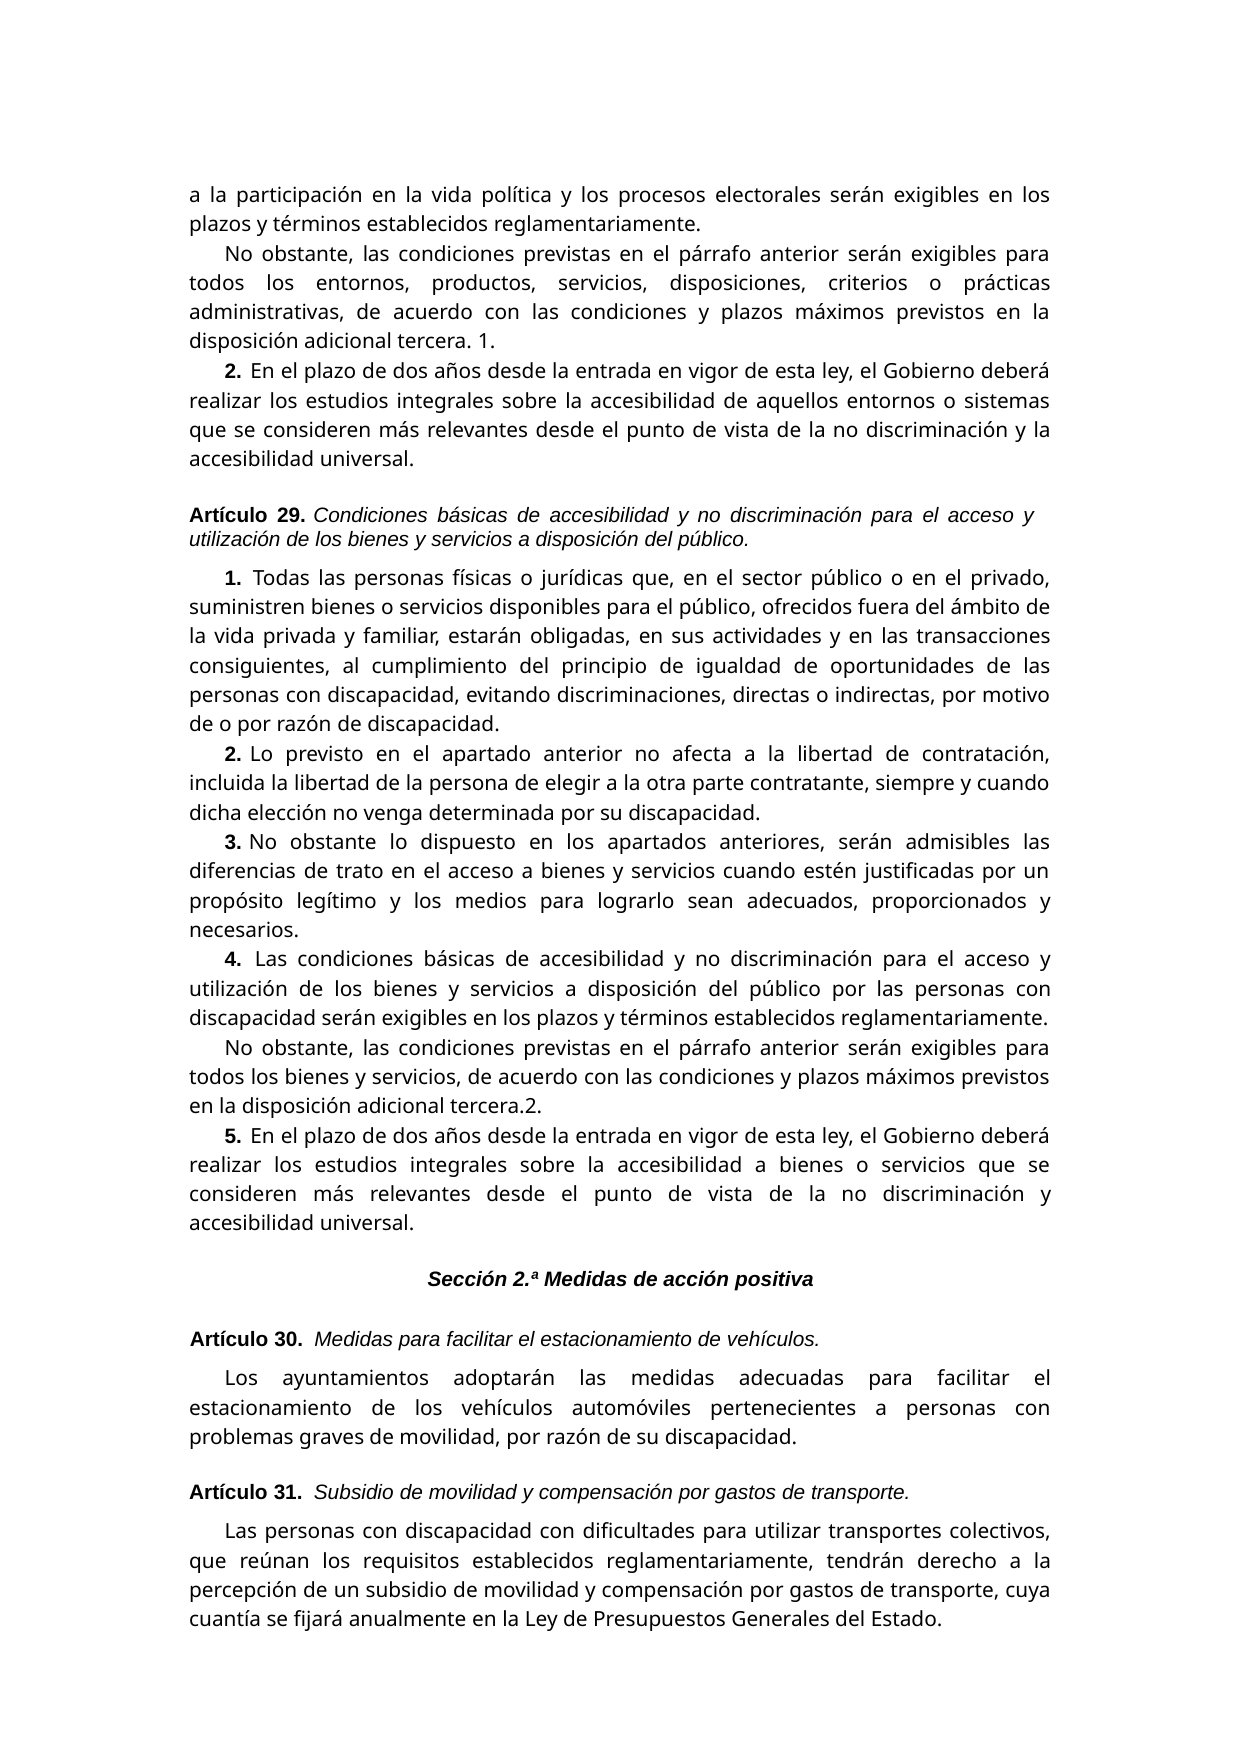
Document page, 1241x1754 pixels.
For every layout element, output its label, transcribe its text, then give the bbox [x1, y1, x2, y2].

list En el plazo de dos años desde la entrada en vigor de esta ley, el Gobierno deberá realizar los estudios integrales sobre la accesibilidad a bienes o servicios que se consideren más relevantes desde el punto de vista de la no discriminación y accesibilidad universal. [189, 1121, 1051, 1237]
text Los ayuntamientos adoptarán las medidas adecuadas para facilitar el estacionamiento de los vehículos automóviles pertenecientes a personas con problemas graves de movilidad, por razón de su discapacidad. [189, 1363, 1051, 1450]
list Las condiciones básicas de accesibilidad y no discriminación para el acceso y utilización de los bienes y servicios a disposición del público por las personas con discapacidad serán exigibles en los plazos y términos establecidos reglamentariamente. [189, 944, 1051, 1032]
text Artículo 29. Condiciones básicas de accesibilidad y no discriminación para el acceso y utilización de los bienes y servicios a disposición del público. [189, 502, 1051, 551]
list Lo previsto en el apartado anterior no afecta a la libertad de contratación, incluida la libertad de la persona de elegir a la otra parte contratante, siempre y cuando dicha elección no venga determinada por su discapacidad. [189, 739, 1051, 826]
text a la participación en la vida política y los procesos electorales serán exigibles en los plazos y términos establecidos reglamentariamente. [189, 180, 1051, 238]
list No obstante lo dispuesto en los apartados anteriores, serán admisibles las diferencias de trato en el acceso a bienes y servicios cuando estén justificadas por un propósito legítimo y los medios para lograrlo sean adecuados, proporcionados y necesarios. [189, 827, 1051, 943]
subtitle Sección 2.ª Medidas de acción positiva [139, 1267, 813, 1291]
text No obstante, las condiciones previstas en el párrafo anterior serán exigibles para todos los bienes y servicios, de acuerdo con las condiciones y plazos máximos previstos en la disposición adicional tercera.2. [189, 1033, 1051, 1120]
text Artículo 30. Medidas para facilitar el estacionamiento de vehículos. [139, 1327, 820, 1351]
list Todas las personas físicas o jurídicas que, en el sector público o en el privado, suministren bienes o servicios disponibles para el público, ofrecidos fuera del ámbito de la vida privada y familiar, estarán obligadas, en sus actividades y en las transacciones consiguientes, al cumplimiento del principio de igualdad de oportunidades de las personas con discapacidad, evitando discriminaciones, directas o indirectas, por motivo de o por razón de discapacidad. [189, 563, 1051, 738]
text Las personas con discapacidad con dificultades para utilizar transportes colectivos, que reúnan los requisitos establecidos reglamentariamente, tendrán derecho a la percepción de un subsidio de movilidad y compensación por gastos de transporte, cuya cuantía se fijará anualmente en la Ley de Presupuestos Generales del Estado. [189, 1516, 1052, 1633]
list En el plazo de dos años desde la entrada en vigor de esta ley, el Gobierno deberá realizar los estudios integrales sobre la accesibilidad de aquellos entornos o sistemas que se consideren más relevantes desde el punto de vista de la no discriminación y la accesibilidad universal. [189, 356, 1051, 473]
text No obstante, las condiciones previstas en el párrafo anterior serán exigibles para todos los entornos, productos, servicios, disposiciones, criterios o prácticas administrativas, de acuerdo con las condiciones y plazos máximos previstos en la disposición adicional tercera. 1. [189, 239, 1051, 355]
text Artículo 31. Subsidio de movilidad y compensación por gastos de transporte. [189, 1480, 1184, 1504]
